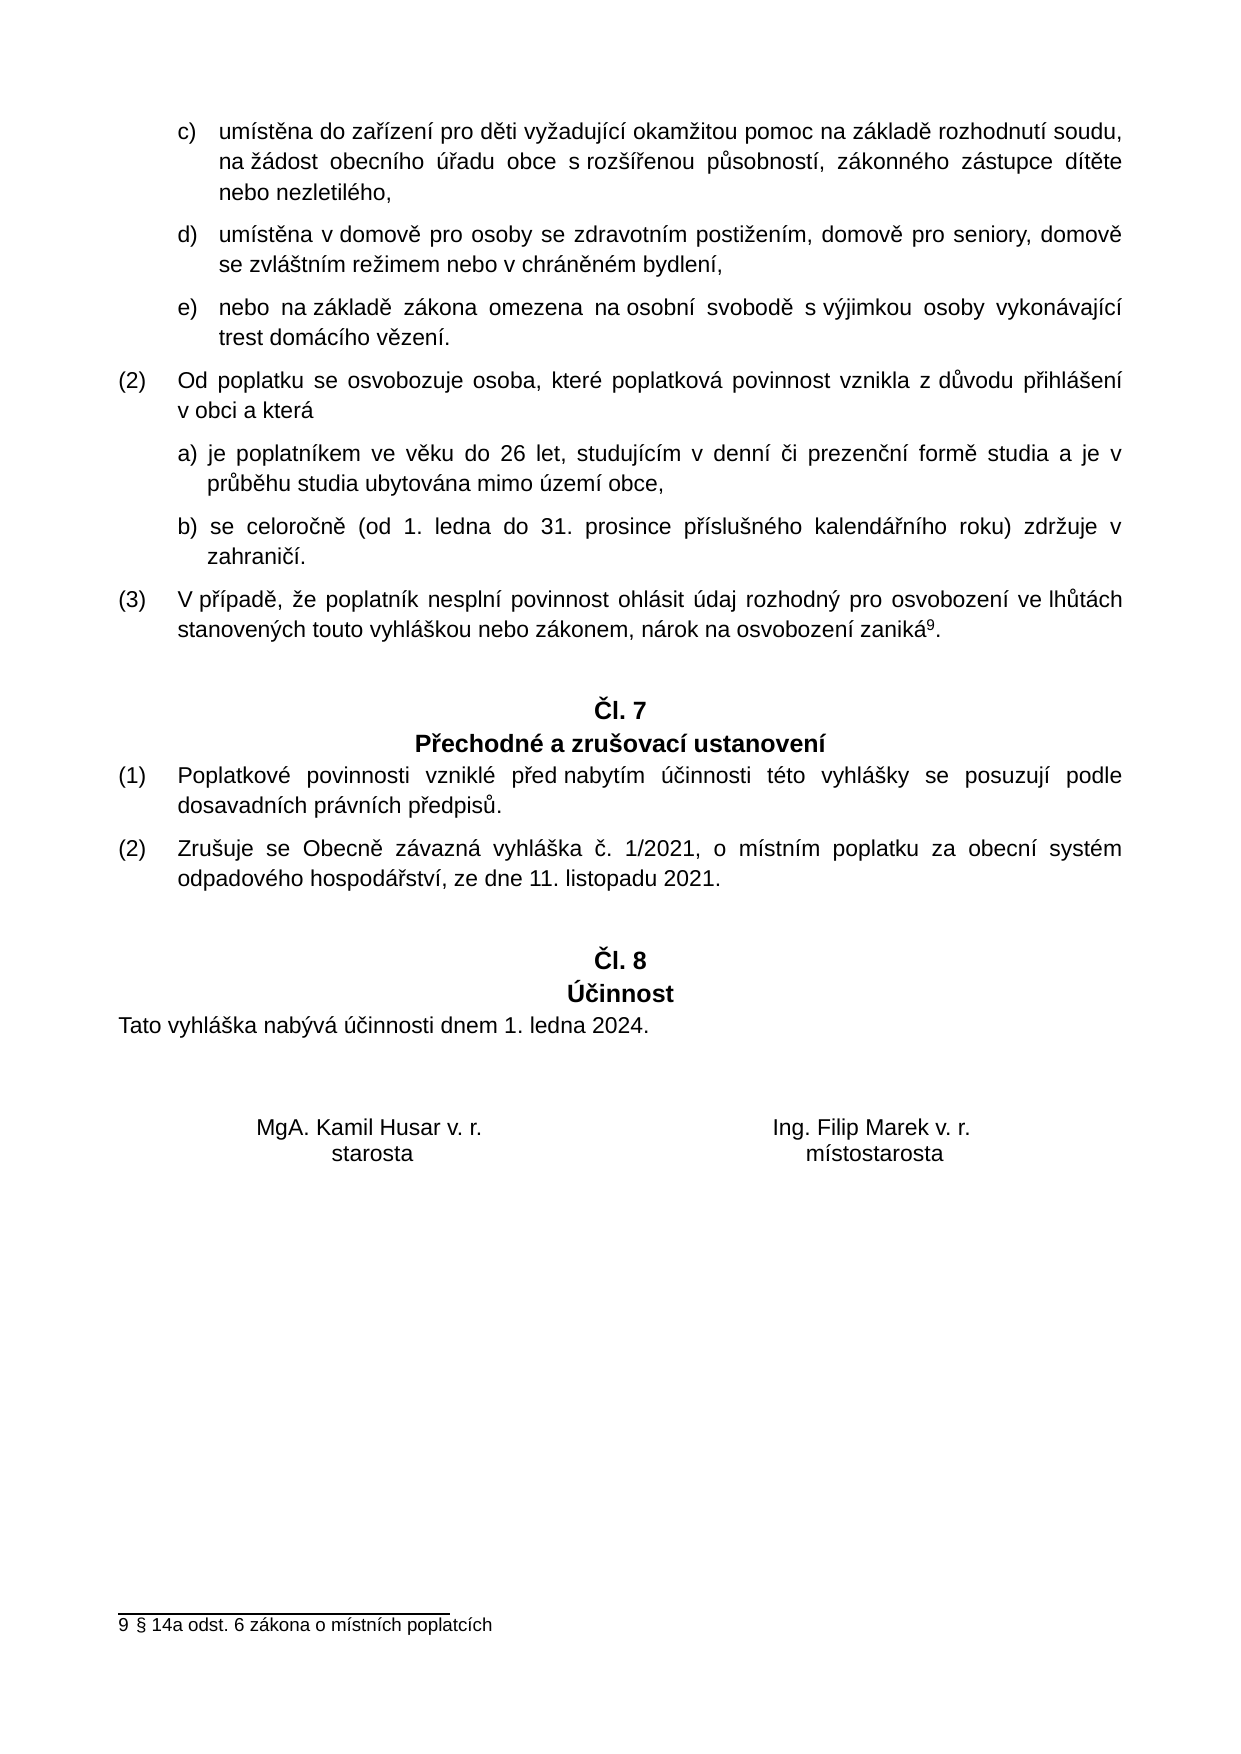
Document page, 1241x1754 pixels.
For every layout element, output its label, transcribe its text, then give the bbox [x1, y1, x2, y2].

list § 14a odst. 6 zákona o místních poplatcích [118, 1614, 1122, 1635]
text Tato vyhláška nabývá účinnosti dnem 1. ledna 2024. [118, 1012, 1122, 1038]
table_header Ing. Filip Marek v. r. místostarosta [620, 1054, 1122, 1172]
list umístěna v domově pro osoby se zdravotním postižením, domově pro seniory, domově se zvláštním režimem nebo v chráněném bydlení, [177, 221, 1122, 278]
list Od poplatku se osvobozuje osoba, které poplatková povinnost vznikla z důvodu přihlášení v obci a která [118, 367, 1122, 424]
table_header MgA. Kamil Husar v. r. starosta [118, 1054, 620, 1172]
list Poplatkové povinnosti vzniklé před nabytím účinnosti této vyhlášky se posuzují podle dosavadních právních předpisů. [118, 762, 1122, 819]
list Zrušuje se Obecně závazná vyhláška č. 1/2021, o místním poplatku za obecní systém odpadového hospodářství, ze dne 11. listopadu 2021. [118, 835, 1122, 892]
text b) se celoročně (od 1. ledna do 31. prosince příslušného kalendářního roku) zdržuje v zahraničí. [177, 513, 1122, 569]
list nebo na základě zákona omezena na osobní svobodě s výjimkou osoby vykonávající trest domácího vězení. [177, 294, 1122, 351]
list V případě, že poplatník nesplní povinnost ohlásit údaj rozhodný pro osvobození ve lhůtách stanovených touto vyhláškou nebo zákonem, nárok na osvobození zaniká. [118, 586, 1122, 642]
table_cell [118, 1173, 620, 1291]
table_cell [620, 1173, 1122, 1291]
text a) je poplatníkem ve věku do 26 let, studujícím v denní či prezenční formě studia a je v průběhu studia ubytována mimo území obce, [177, 440, 1122, 497]
list umístěna do zařízení pro děti vyžadující okamžitou pomoc na základě rozhodnutí soudu, na žádost obecního úřadu obce s rozšířenou působností, zákonného zástupce dítěte nebo nezletilého, [177, 118, 1122, 205]
subtitle Čl. 7 Přechodné a zrušovací ustanovení [118, 696, 1122, 758]
subtitle Čl. 8 Účinnost [118, 946, 1122, 1007]
